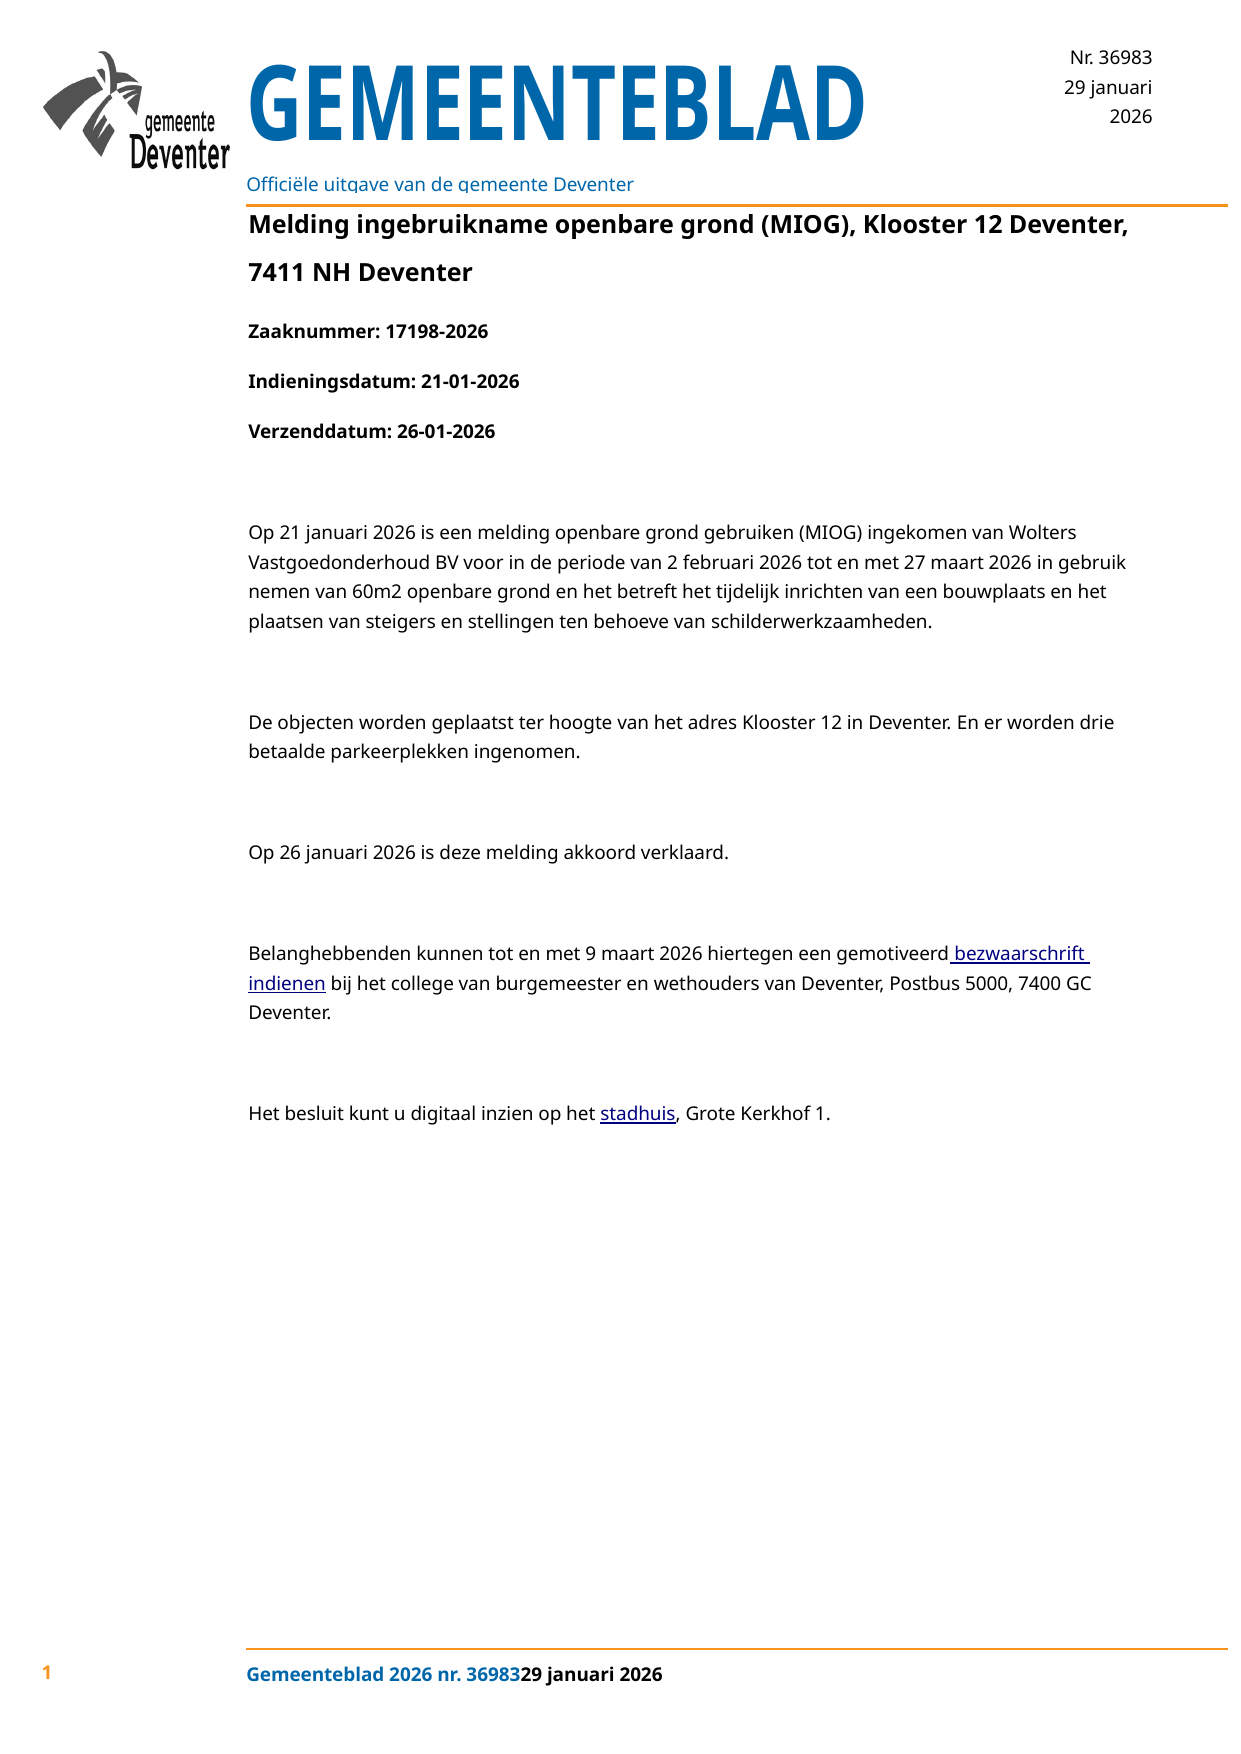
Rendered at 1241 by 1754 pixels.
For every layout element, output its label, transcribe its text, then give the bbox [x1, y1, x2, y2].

text Indieningsdatum: 21-01-2026 [248, 368, 1152, 394]
text Verzenddatum: 26-01-2026 [248, 419, 1152, 444]
text Belanghebbenden kunnen tot en met 9 maart 2026 hiertegen een gemotiveerd bezwaarschrift indienen bij het college van burgemeester en wethouders van Deventer, Postbus 5000, 7400 GC Deventer. [248, 940, 1152, 1025]
picture [41, 47, 231, 172]
text Zaaknummer: 17198-2026 [248, 318, 1152, 344]
text Melding ingebruikname openbare grond (MIOG), Klooster 12 Deventer, 7411 NH Deventer [248, 207, 1152, 288]
text Op 21 januari 2026 is een melding openbare grond gebruiken (MIOG) ingekomen van Wolters Vastgoedonderhoud BV voor in de periode van 2 februari 2026 tot en met 27 maart 2026 in gebruik nemen van 60m2 openbare grond en het betreft het tijdelijk inrichten van een bouwplaats en het plaatsen van steigers en stellingen ten behoeve van schilderwerkzaamheden. [248, 519, 1152, 634]
text Op 26 januari 2026 is deze melding akkoord verklaard. [248, 839, 1152, 865]
text Het besluit kunt u digitaal inzien op het stadhuis, Grote Kerkhof 1. [248, 1100, 1152, 1126]
text De objecten worden geplaatst ter hoogte van het adres Klooster 12 in Deventer. En er worden drie betaalde parkeerplekken ingenomen. [248, 709, 1152, 764]
